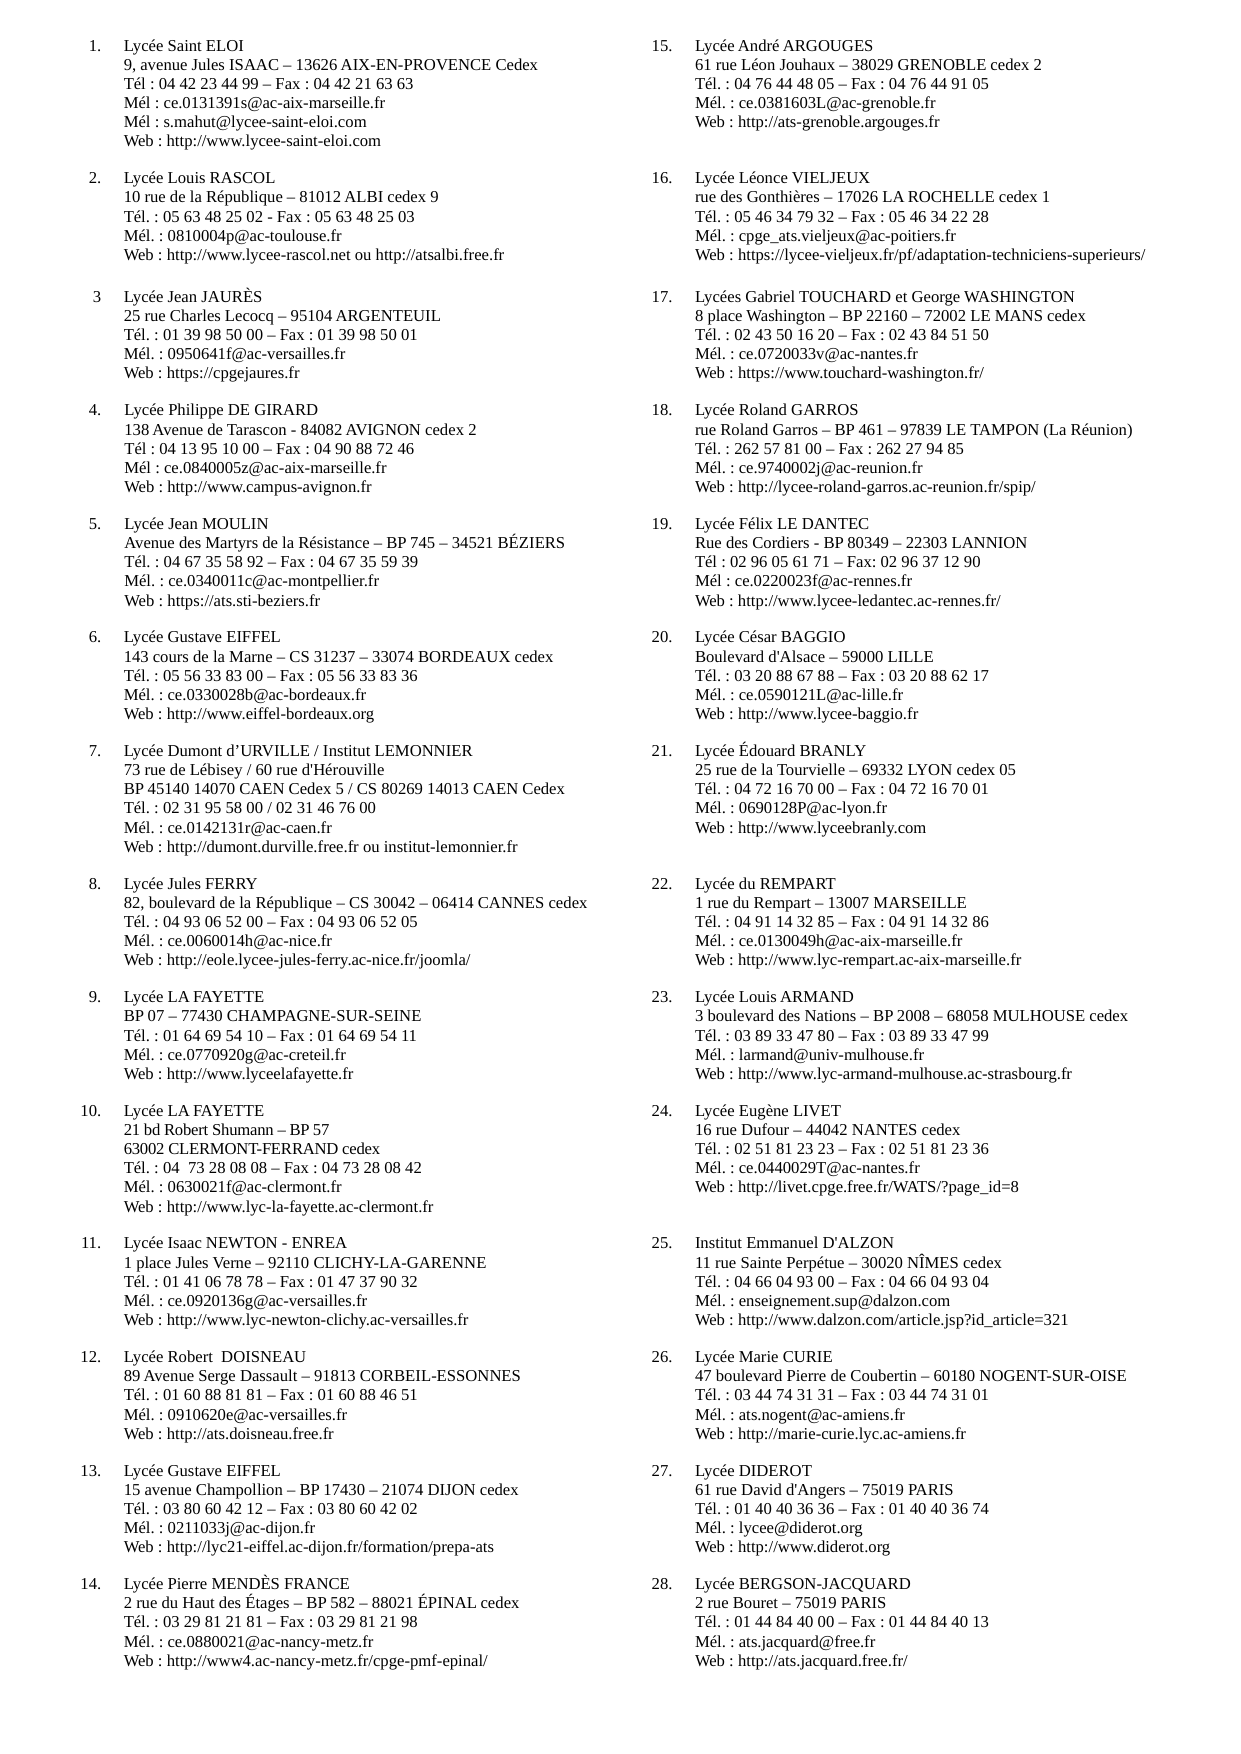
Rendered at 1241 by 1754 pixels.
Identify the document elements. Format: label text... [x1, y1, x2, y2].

table_cell 27. [637, 1460, 683, 1574]
table_cell 16. [637, 168, 683, 287]
table_cell Lycée Gustave EIFFEL 143 cours de la Marne – CS 31237 – 33074 BORDEAUX cedex Tél. : 05 56 33 83 00 – Fax : 05 56 33 83 36 Mél. : ce.0330028b@ac-bordeaux.fr Web : http://www.eiffel-bordeaux.org [112, 627, 637, 741]
table_cell 4. [59, 400, 112, 514]
table_header 15. [637, 35, 683, 168]
table_cell Lycée Marie CURIE 47 boulevard Pierre de Coubertin – 60180 NOGENT-SUR-OISE Tél. : 03 44 74 31 31 – Fax : 03 44 74 31 01 Mél. : ats.nogent@ac-amiens.fr Web : http://marie-curie.lyc.ac-amiens.fr [684, 1347, 1210, 1460]
table_cell 14. [59, 1574, 112, 1687]
table_cell Lycée Louis ARMAND 3 boulevard des Nations – BP 2008 – 68058 MULHOUSE cedex Tél. : 03 89 33 47 80 – Fax : 03 89 33 47 99 Mél. : larmand@univ-mulhouse.fr Web : http://www.lyc-armand-mulhouse.ac-strasbourg.fr [684, 987, 1210, 1101]
table_cell 28. [637, 1574, 683, 1687]
table_cell Lycée DIDEROT 61 rue David d'Angers – 75019 PARIS Tél. : 01 40 40 36 36 – Fax : 01 40 40 36 74 Mél. : lycee@diderot.org Web : http://www.diderot.org [684, 1460, 1210, 1574]
table_cell Lycée Dumont d’URVILLE / Institut LEMONNIER 73 rue de Lébisey / 60 rue d'Hérouville BP 45140 14070 CAEN Cedex 5 / CS 80269 14013 CAEN Cedex Tél. : 02 31 95 58 00 / 02 31 46 76 00 Mél. : ce.0142131r@ac-caen.fr Web : http://dumont.durville.free.fr ou institut-lemonnier.fr [112, 741, 637, 873]
table_cell Lycée LA FAYETTE 21 bd Robert Shumann – BP 57 63002 CLERMONT-FERRAND cedex Tél. : 04 73 28 08 08 – Fax : 04 73 28 08 42 Mél. : 0630021f@ac-clermont.fr Web : http://www.lyc-la-fayette.ac-clermont.fr [112, 1101, 637, 1233]
table_cell Lycée Félix LE DANTEC Rue des Cordiers - BP 80349 – 22303 LANNION Tél : 02 96 05 61 71 – Fax: 02 96 37 12 90 Mél : ce.0220023f@ac-rennes.fr Web : http://www.lycee-ledantec.ac-rennes.fr/ [684, 514, 1210, 627]
table_cell 25. [637, 1233, 683, 1347]
table_header Lycée Saint ELOI 9, avenue Jules ISAAC – 13626 AIX-EN-PROVENCE Cedex Tél : 04 42 23 44 99 – Fax : 04 42 21 63 63 Mél : ce.0131391s@ac-aix-marseille.fr Mél : s.mahut@lycee-saint-eloi.com Web : http://www.lycee-saint-eloi.com [112, 35, 637, 168]
table_cell Lycée BERGSON-JACQUARD 2 rue Bouret – 75019 PARIS Tél. : 01 44 84 40 00 – Fax : 01 44 84 40 13 Mél. : ats.jacquard@free.fr Web : http://ats.jacquard.free.fr/ [684, 1574, 1210, 1687]
table_cell Lycée Jean MOULIN Avenue des Martyrs de la Résistance – BP 745 – 34521 BÉZIERS Tél. : 04 67 35 58 92 – Fax : 04 67 35 59 39 Mél. : ce.0340011c@ac-montpellier.fr Web : https://ats.sti-beziers.fr [112, 514, 637, 627]
table_cell 7. [59, 741, 112, 873]
table_cell Lycée Philippe DE GIRARD 138 Avenue de Tarascon - 84082 AVIGNON cedex 2 Tél : 04 13 95 10 00 – Fax : 04 90 88 72 46 Mél : ce.0840005z@ac-aix-marseille.fr Web : http://www.campus-avignon.fr [112, 400, 637, 514]
table_cell 19. [637, 514, 683, 627]
table_cell 8. [59, 874, 112, 987]
table_cell Lycée Gustave EIFFEL 15 avenue Champollion – BP 17430 – 21074 DIJON cedex Tél. : 03 80 60 42 12 – Fax : 03 80 60 42 02 Mél. : 0211033j@ac-dijon.fr Web : http://lyc21-eiffel.ac-dijon.fr/formation/prepa-ats [112, 1460, 637, 1574]
table_cell 13. [59, 1460, 112, 1574]
table_cell 26. [637, 1347, 683, 1460]
table_cell Lycée Eugène LIVET 16 rue Dufour – 44042 NANTES cedex Tél. : 02 51 81 23 23 – Fax : 02 51 81 23 36 Mél. : ce.0440029T@ac-nantes.fr Web : http://livet.cpge.free.fr/WATS/?page_id=8 [684, 1101, 1210, 1233]
table_cell 21. [637, 741, 683, 873]
table_cell 20. [637, 627, 683, 741]
table_cell 12. [59, 1347, 112, 1460]
table_cell 6. [59, 627, 112, 741]
table_cell Lycée Jean JAURÈS 25 rue Charles Lecocq – 95104 ARGENTEUIL Tél. : 01 39 98 50 00 – Fax : 01 39 98 50 01 Mél. : 0950641f@ac-versailles.fr Web : https://cpgejaures.fr [112, 287, 637, 400]
table_cell 24. [637, 1101, 683, 1233]
table_cell 3 [59, 287, 112, 400]
table_cell Lycée Robert DOISNEAU 89 Avenue Serge Dassault – 91813 CORBEIL-ESSONNES Tél. : 01 60 88 81 81 – Fax : 01 60 88 46 51 Mél. : 0910620e@ac-versailles.fr Web : http://ats.doisneau.free.fr [112, 1347, 637, 1460]
table_cell 10. [59, 1101, 112, 1233]
table_cell 2. [59, 168, 112, 287]
table_cell 11. [59, 1233, 112, 1347]
table_cell 17. [637, 287, 683, 400]
table_cell Lycée César BAGGIO Boulevard d'Alsace – 59000 LILLE Tél. : 03 20 88 67 88 – Fax : 03 20 88 62 17 Mél. : ce.0590121L@ac-lille.fr Web : http://www.lycee-baggio.fr [684, 627, 1210, 741]
table_header 1. [59, 35, 112, 168]
table_cell Lycée Louis RASCOL 10 rue de la République – 81012 ALBI cedex 9 Tél. : 05 63 48 25 02 - Fax : 05 63 48 25 03 Mél. : 0810004p@ac-toulouse.fr Web : http://www.lycee-rascol.net ou http://atsalbi.free.fr [112, 168, 637, 287]
table_cell Institut Emmanuel D'ALZON 11 rue Sainte Perpétue – 30020 NÎMES cedex Tél. : 04 66 04 93 00 – Fax : 04 66 04 93 04 Mél. : enseignement.sup@dalzon.com Web : http://www.dalzon.com/article.jsp?id_article=321 [684, 1233, 1210, 1347]
table_cell Lycée Isaac NEWTON - ENREA 1 place Jules Verne – 92110 Clichy-la-Garenne Tél. : 01 41 06 78 78 – Fax : 01 47 37 90 32 Mél. : ce.0920136g@ac-versailles.fr Web : http://www.lyc-newton-clichy.ac-versailles.fr [112, 1233, 637, 1347]
table_cell Lycée Jules FERRY 82, boulevard de la République – CS 30042 – 06414 CANNES cedex Tél. : 04 93 06 52 00 – Fax : 04 93 06 52 05 Mél. : ce.0060014h@ac-nice.fr Web : http://eole.lycee-jules-ferry.ac-nice.fr/joomla/ [112, 874, 637, 987]
table_cell 18. [637, 400, 683, 514]
table_cell Lycée LA FAYETTE BP 07 – 77430 CHAMPAGNE-SUR-SEINE Tél. : 01 64 69 54 10 – Fax : 01 64 69 54 11 Mél. : ce.0770920g@ac-creteil.fr Web : http://www.lyceelafayette.fr [112, 987, 637, 1101]
table_cell 5. [59, 514, 112, 627]
table_cell 9. [59, 987, 112, 1101]
table_cell 22. [637, 874, 683, 987]
table_cell 23. [637, 987, 683, 1101]
table_cell Lycée Roland GARROS rue Roland Garros – BP 461 – 97839 LE TAMPON (La Réunion) Tél. : 262 57 81 00 – Fax : 262 27 94 85 Mél. : ce.9740002j@ac-reunion.fr Web : http://lycee-roland-garros.ac-reunion.fr/spip/ [684, 400, 1210, 514]
table_header Lycée André ARGOUGES 61 rue Léon Jouhaux – 38029 GRENOBLE cedex 2 Tél. : 04 76 44 48 05 – Fax : 04 76 44 91 05 Mél. : ce.0381603L@ac-grenoble.fr Web : http://ats-grenoble.argouges.fr [684, 35, 1210, 168]
table_cell Lycée Édouard BRANLY 25 rue de la Tourvielle – 69332 LYON cedex 05 Tél. : 04 72 16 70 00 – Fax : 04 72 16 70 01 Mél. : 0690128P@ac-lyon.fr Web : http://www.lyceebranly.com [684, 741, 1210, 873]
table_cell Lycées Gabriel TOUCHARD et George WASHINGTON 8 place Washington – BP 22160 – 72002 LE MANS cedex Tél. : 02 43 50 16 20 – Fax : 02 43 84 51 50 Mél. : ce.0720033v@ac-nantes.fr Web : https://www.touchard-washington.fr/ [684, 287, 1210, 400]
table_cell Lycée Léonce VIELJEUX rue des Gonthières – 17026 LA ROCHELLE cedex 1 Tél. : 05 46 34 79 32 – Fax : 05 46 34 22 28 Mél. : cpge_ats.vieljeux@ac-poitiers.fr Web : https://lycee-vieljeux.fr/pf/adaptation-techniciens-superieurs/ [684, 168, 1210, 287]
table_cell Lycée du REMPART 1 rue du Rempart – 13007 MARSEILLE Tél. : 04 91 14 32 85 – Fax : 04 91 14 32 86 Mél. : ce.0130049h@ac-aix-marseille.fr Web : http://www.lyc-rempart.ac-aix-marseille.fr [684, 874, 1210, 987]
table_cell Lycée Pierre MENDÈS FRANCE 2 rue du Haut des Étages – BP 582 – 88021 ÉPINAL cedex Tél. : 03 29 81 21 81 – Fax : 03 29 81 21 98 Mél. : ce.0880021@ac-nancy-metz.fr Web : http://www4.ac-nancy-metz.fr/cpge-pmf-epinal/ [112, 1574, 637, 1687]
